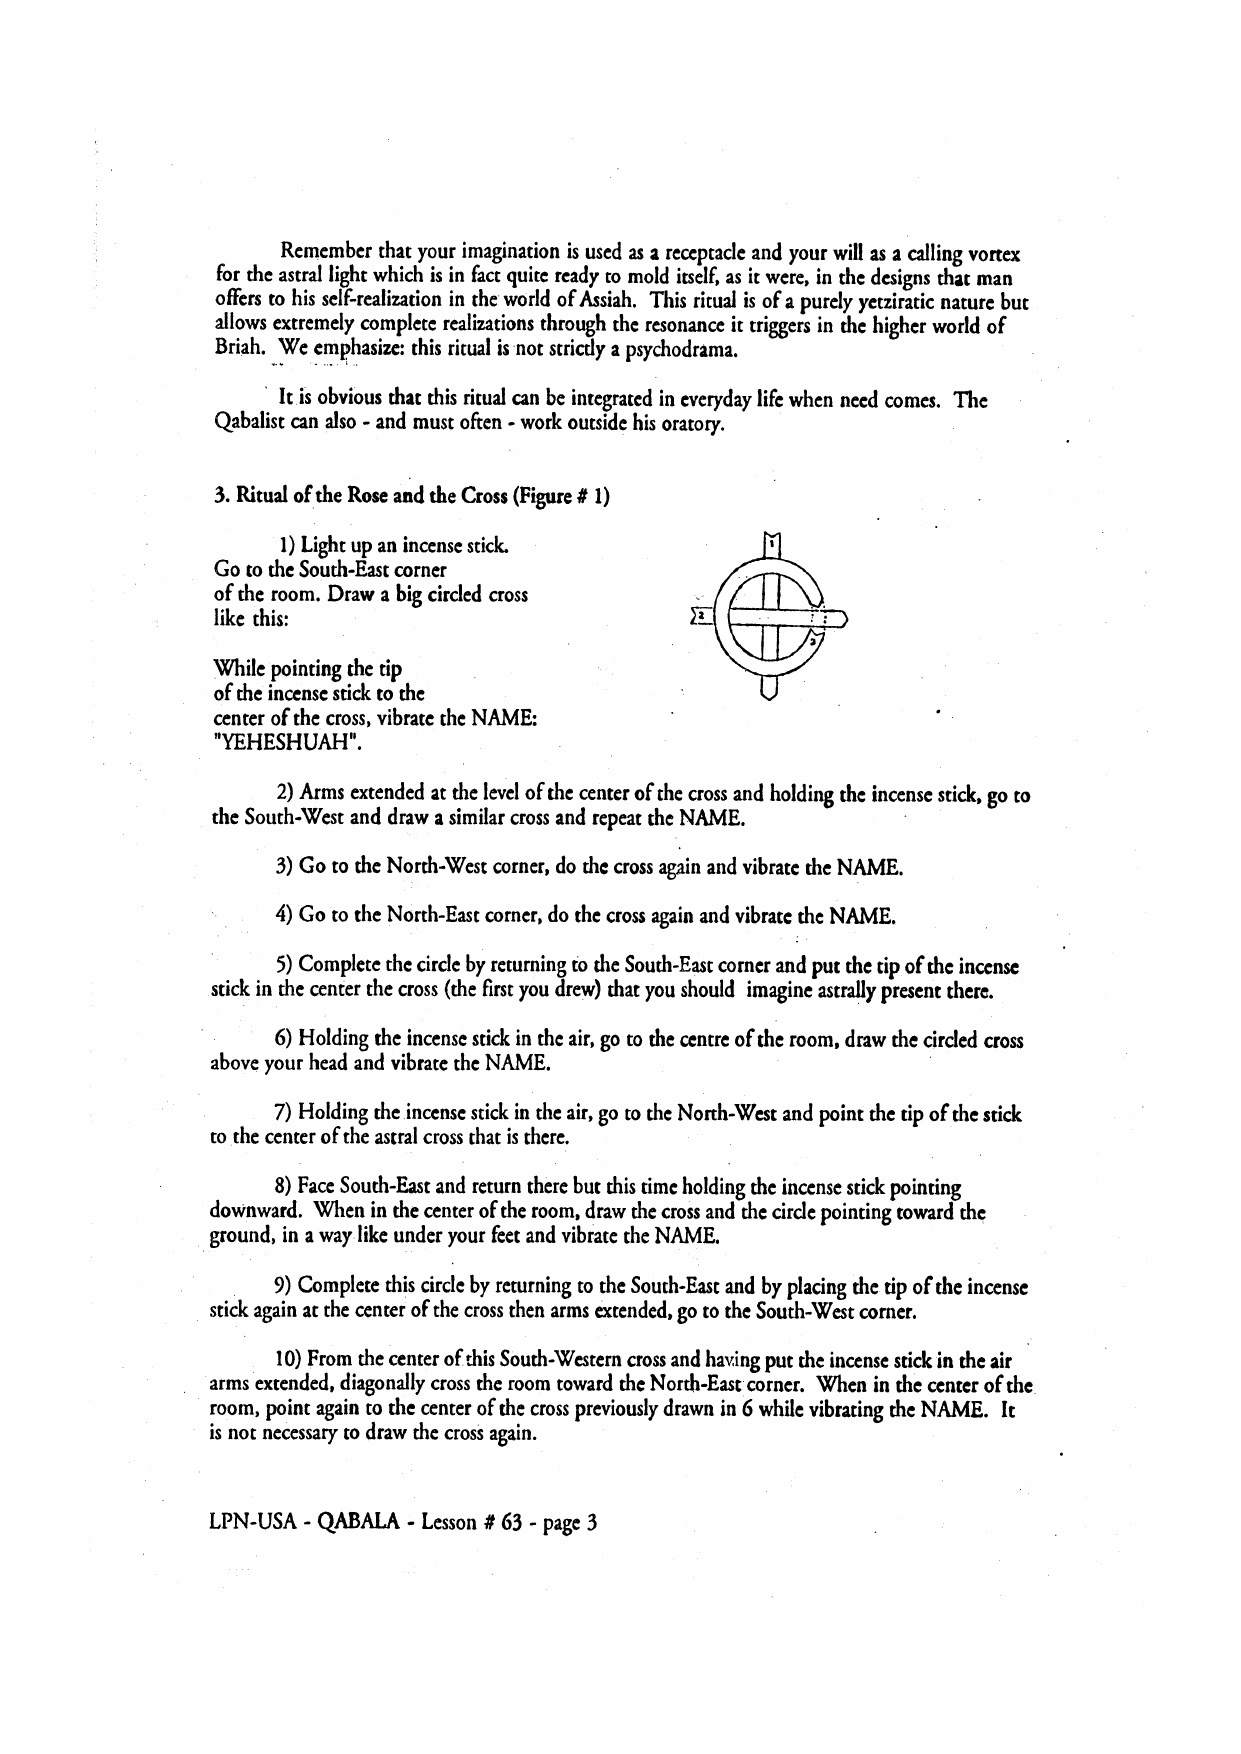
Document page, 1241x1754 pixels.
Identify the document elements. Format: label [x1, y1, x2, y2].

picture [81, 118, 1159, 1609]
